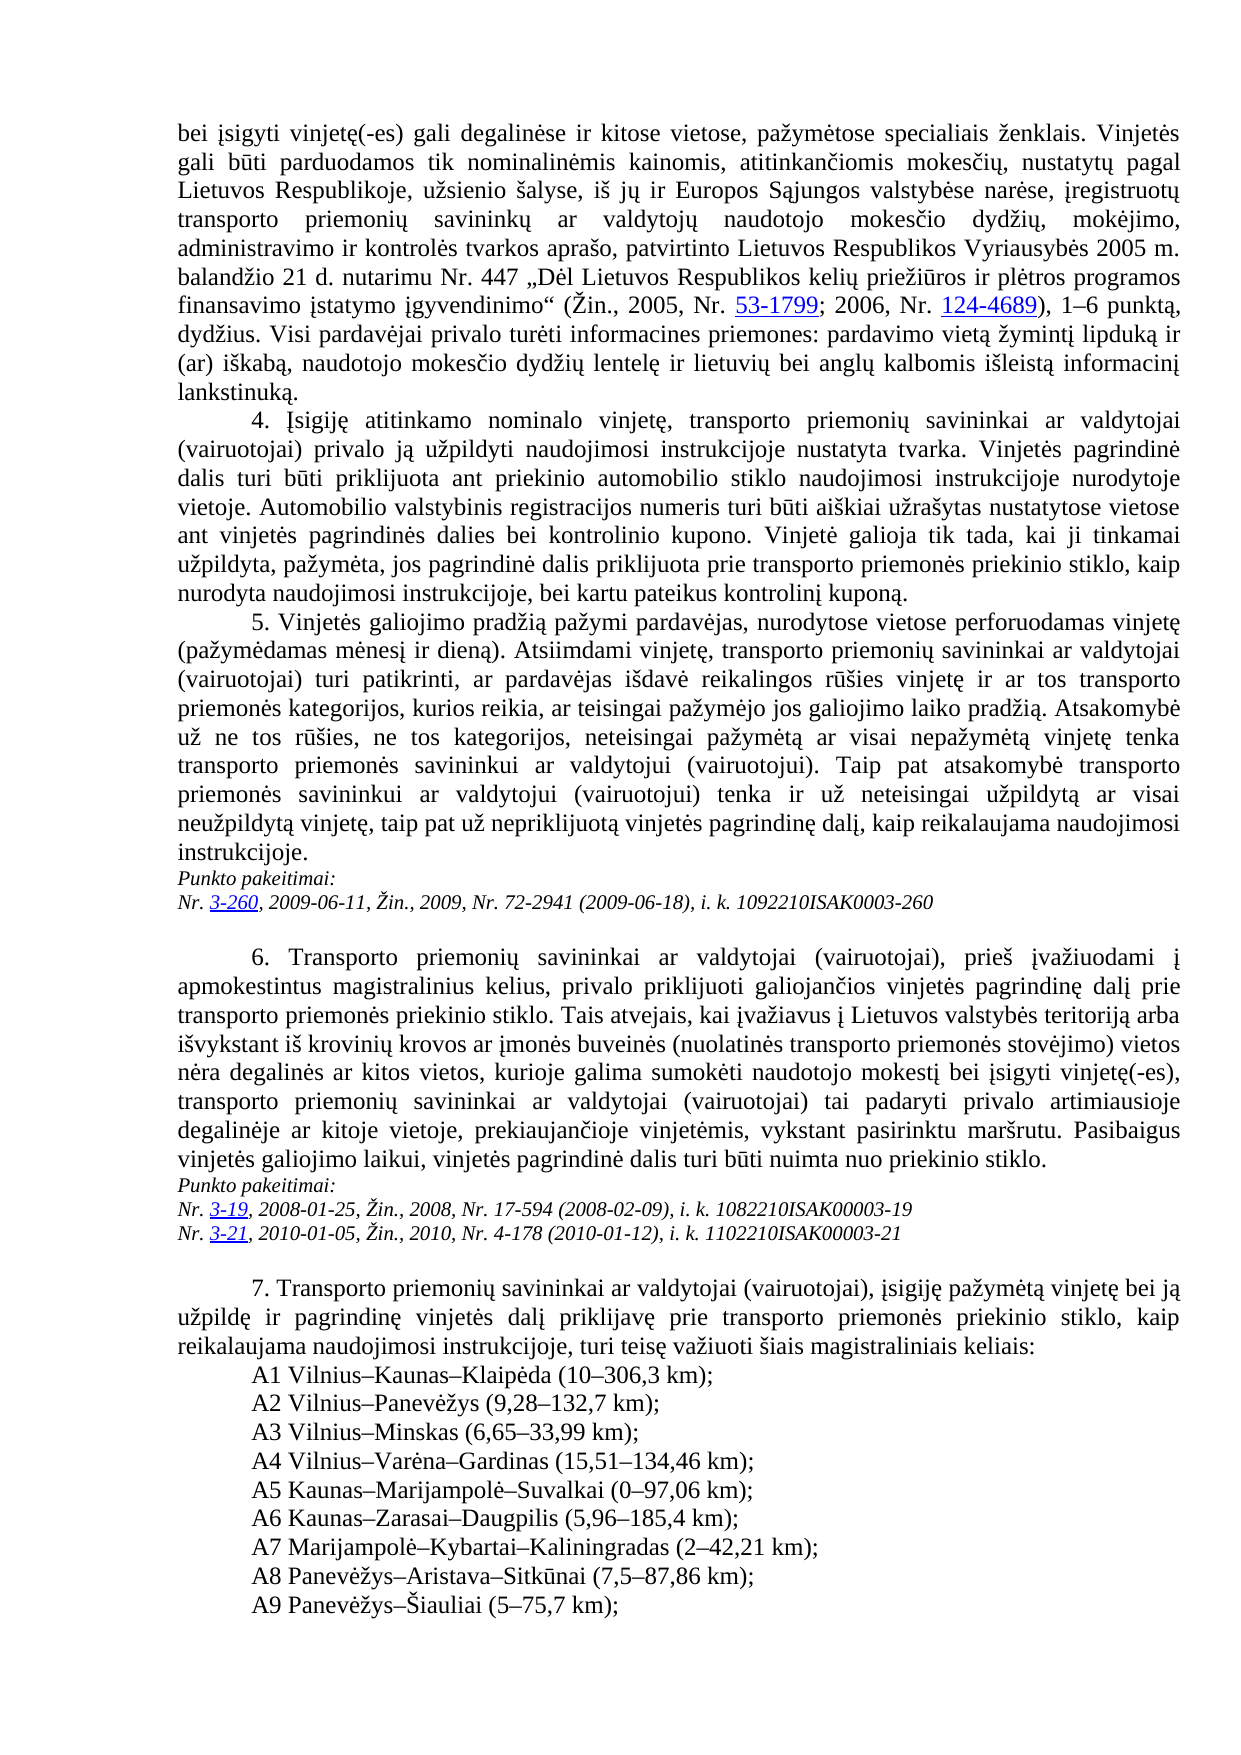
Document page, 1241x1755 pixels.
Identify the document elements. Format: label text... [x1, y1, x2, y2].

text Punkto pakeitimai: [177, 866, 1181, 890]
text A6 Kaunas–Zarasai–Daugpilis (5,96–185,4 km); [177, 1503, 1181, 1532]
text A8 Panevėžys–Aristava–Sitkūnai (7,5–87,86 km); [177, 1561, 1181, 1590]
text A7 Marijampolė–Kybartai–Kaliningradas (2–42,21 km); [177, 1532, 1181, 1561]
text Punkto pakeitimai: [177, 1172, 1181, 1197]
text bei įsigyti vinjetę(-es) gali degalinėse ir kitose vietose, pažymėtose specialiais ženklais. Vinjetės gali būti parduodamos tik nominalinėmis kainomis, atitinkančiomis mokesčių, nustatytų pagal Lietuvos Respublikoje, užsienio šalyse, iš jų ir Europos Sąjungos valstybėse narėse, įregistruotų transporto priemonių savininkų ar valdytojų naudotojo mokesčio dydžių, mokėjimo, administravimo ir kontrolės tvarkos aprašo, patvirtinto Lietuvos Respublikos Vyriausybės 2005 m. balandžio 21 d. nutarimu Nr. 447 „Dėl Lietuvos Respublikos kelių priežiūros ir plėtros programos finansavimo įstatymo įgyvendinimo“ (Žin., 2005, Nr. 53-1799; 2006, Nr. 124-4689), 1–6 punktą, dydžius. Visi pardavėjai privalo turėti informacines priemones: pardavimo vietą žymintį lipduką ir (ar) iškabą, naudotojo mokesčio dydžių lentelę ir lietuvių bei anglų kalbomis išleistą informacinį lankstinuką. [177, 118, 1181, 406]
text A2 Vilnius–Panevėžys (9,28–132,7 km); [177, 1388, 1181, 1417]
text Nr. 3-260, 2009-06-11, Žin., 2009, Nr. 72-2941 (2009-06-18), i. k. 1092210ISAK0003-260 [177, 890, 1181, 914]
text 6. Transporto priemonių savininkai ar valdytojai (vairuotojai), prieš įvažiuodami į apmokestintus magistralinius kelius, privalo priklijuoti galiojančios vinjetės pagrindinę dalį prie transporto priemonės priekinio stiklo. Tais atvejais, kai įvažiavus į Lietuvos valstybės teritoriją arba išvykstant iš krovinių krovos ar įmonės buveinės (nuolatinės transporto priemonės stovėjimo) vietos nėra degalinės ar kitos vietos, kurioje galima sumokėti naudotojo mokestį bei įsigyti vinjetę(-es), transporto priemonių savininkai ar valdytojai (vairuotojai) tai padaryti privalo artimiausioje degalinėje ar kitoje vietoje, prekiaujančioje vinjetėmis, vykstant pasirinktu maršrutu. Pasibaigus vinjetės galiojimo laikui, vinjetės pagrindinė dalis turi būti nuimta nuo priekinio stiklo. [177, 942, 1181, 1172]
text A9 Panevėžys–Šiauliai (5–75,7 km); [177, 1590, 1181, 1618]
text 7. Transporto priemonių savininkai ar valdytojai (vairuotojai), įsigiję pažymėtą vinjetę bei ją užpildę ir pagrindinę vinjetės dalį priklijavę prie transporto priemonės priekinio stiklo, kaip reikalaujama naudojimosi instrukcijoje, turi teisę važiuoti šiais magistraliniais keliais: [177, 1273, 1181, 1360]
text 5. Vinjetės galiojimo pradžią pažymi pardavėjas, nurodytose vietose perforuodamas vinjetę (pažymėdamas mėnesį ir dieną). Atsiimdami vinjetę, transporto priemonių savininkai ar valdytojai (vairuotojai) turi patikrinti, ar pardavėjas išdavė reikalingos rūšies vinjetę ir ar tos transporto priemonės kategorijos, kurios reikia, ar teisingai pažymėjo jos galiojimo laiko pradžią. Atsakomybė už ne tos rūšies, ne tos kategorijos, neteisingai pažymėtą ar visai nepažymėtą vinjetę tenka transporto priemonės savininkui ar valdytojui (vairuotojui). Taip pat atsakomybė transporto priemonės savininkui ar valdytojui (vairuotojui) tenka ir už neteisingai užpildytą ar visai neužpildytą vinjetę, taip pat už nepriklijuotą vinjetės pagrindinę dalį, kaip reikalaujama naudojimosi instrukcijoje. [177, 607, 1181, 866]
text A3 Vilnius–Minskas (6,65–33,99 km); [177, 1417, 1181, 1446]
text A4 Vilnius–Varėna–Gardinas (15,51–134,46 km); [177, 1446, 1181, 1475]
text A1 Vilnius–Kaunas–Klaipėda (10–306,3 km); [177, 1360, 1181, 1388]
text Nr. 3-21, 2010-01-05, Žin., 2010, Nr. 4-178 (2010-01-12), i. k. 1102210ISAK00003-21 [177, 1221, 1181, 1245]
text A5 Kaunas–Marijampolė–Suvalkai (0–97,06 km); [177, 1475, 1181, 1503]
text 4. Įsigiję atitinkamo nominalo vinjetę, transporto priemonių savininkai ar valdytojai (vairuotojai) privalo ją užpildyti naudojimosi instrukcijoje nustatyta tvarka. Vinjetės pagrindinė dalis turi būti priklijuota ant priekinio automobilio stiklo naudojimosi instrukcijoje nurodytoje vietoje. Automobilio valstybinis registracijos numeris turi būti aiškiai užrašytas nustatytose vietose ant vinjetės pagrindinės dalies bei kontrolinio kupono. Vinjetė galioja tik tada, kai ji tinkamai užpildyta, pažymėta, jos pagrindinė dalis priklijuota prie transporto priemonės priekinio stiklo, kaip nurodyta naudojimosi instrukcijoje, bei kartu pateikus kontrolinį kuponą. [177, 406, 1181, 607]
text Nr. 3-19, 2008-01-25, Žin., 2008, Nr. 17-594 (2008-02-09), i. k. 1082210ISAK00003-19 [177, 1197, 1181, 1221]
